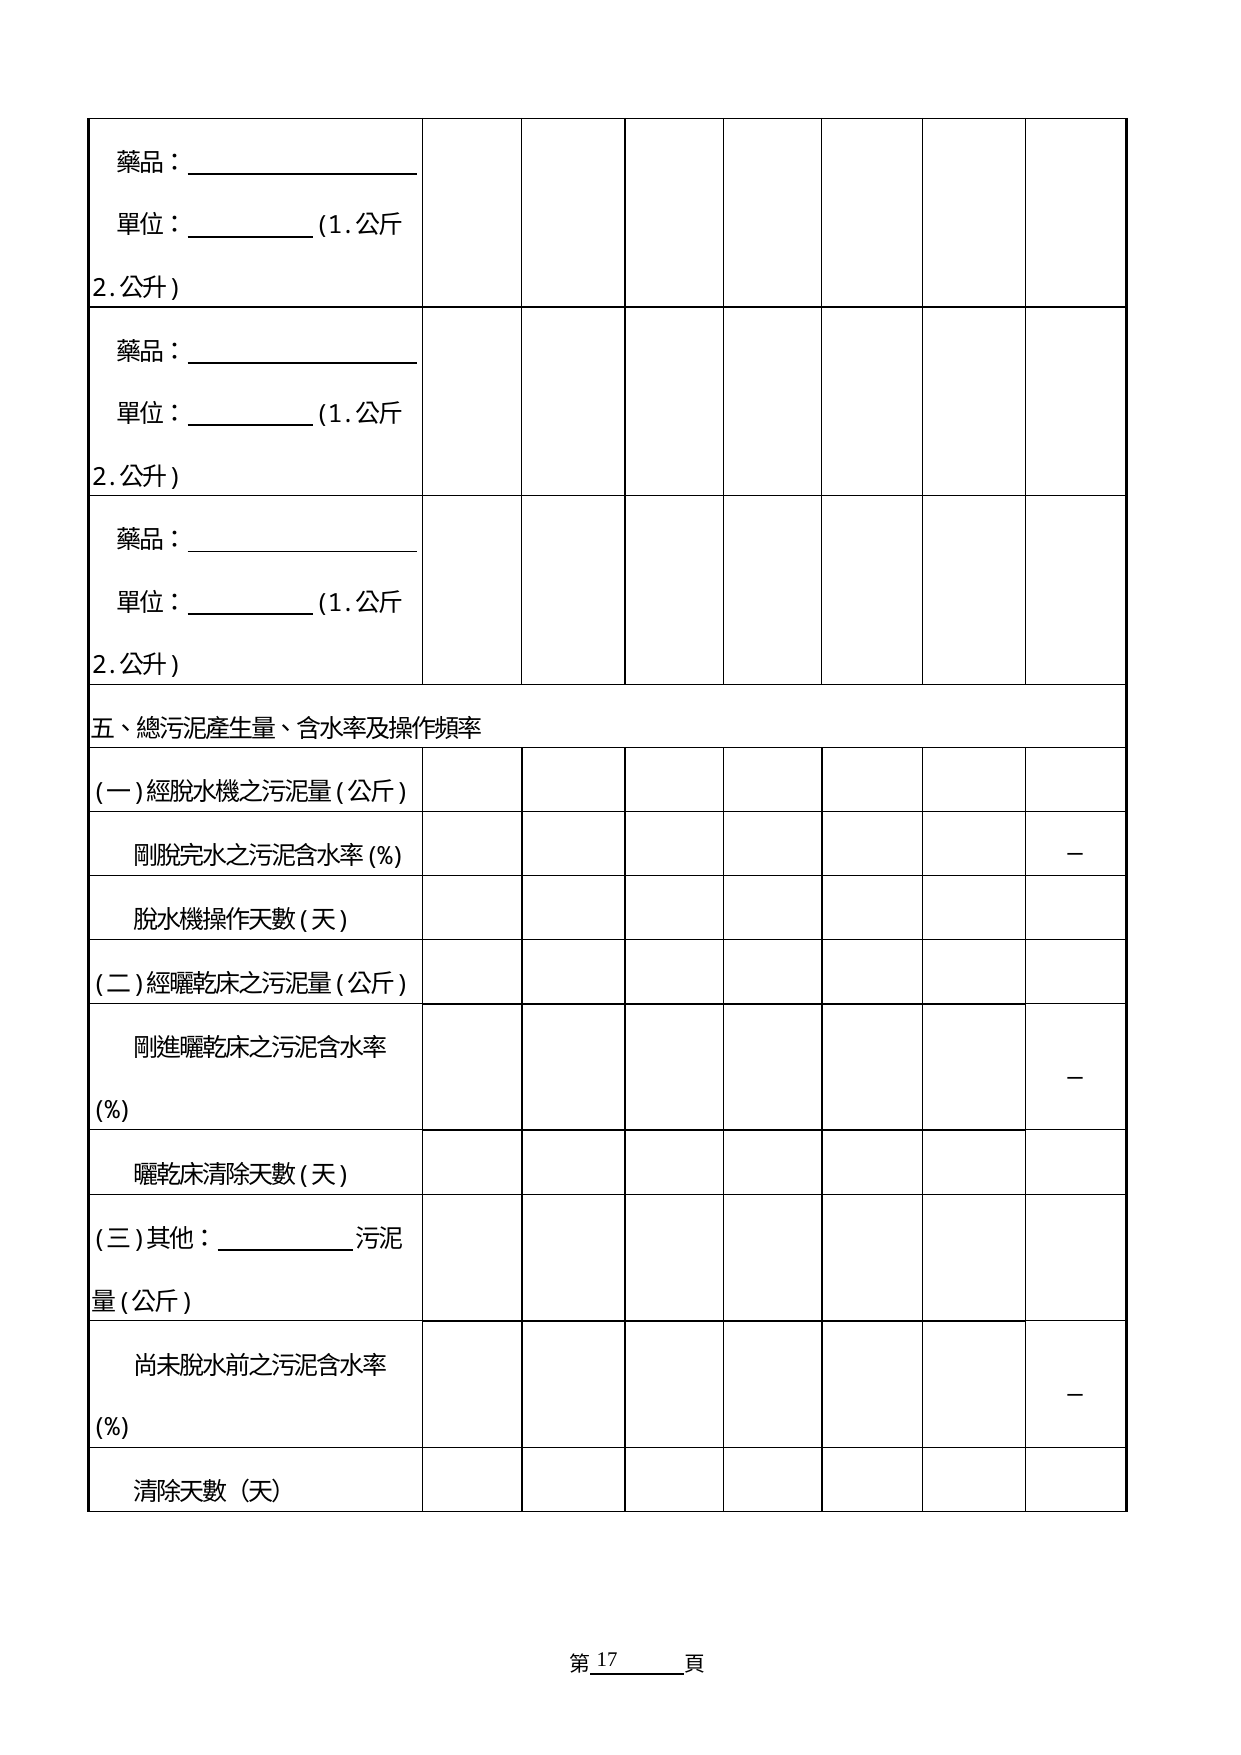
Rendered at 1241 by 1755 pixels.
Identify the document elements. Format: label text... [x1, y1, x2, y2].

table_cell [823, 1195, 922, 1320]
table_cell [522, 308, 624, 495]
table_cell [923, 940, 1025, 1003]
table_cell [423, 1005, 521, 1129]
table_cell [626, 1448, 723, 1511]
table_cell [1026, 940, 1125, 1003]
table_cell [423, 812, 521, 875]
table_cell [1026, 308, 1125, 495]
table_cell [626, 308, 723, 495]
table_cell [724, 496, 821, 683]
table_cell [523, 1131, 624, 1193]
table_cell [823, 940, 922, 1003]
table_cell [923, 1131, 1025, 1193]
table_cell [823, 748, 922, 811]
table_cell [423, 1131, 521, 1193]
table_cell [523, 812, 624, 875]
table_cell [523, 1322, 624, 1447]
table_cell [923, 308, 1025, 495]
table_cell [822, 119, 922, 306]
table_cell [1026, 876, 1125, 939]
table_cell [724, 876, 821, 939]
table_cell [523, 1005, 624, 1129]
table_cell ─ [1026, 1004, 1125, 1129]
table_cell [423, 876, 521, 939]
table_cell [523, 1448, 624, 1511]
table_cell [1026, 119, 1125, 306]
table_cell 曬乾床清除天數(天) [90, 1130, 422, 1193]
table_cell [423, 308, 521, 495]
table_cell 剛脫完水之污泥含水率(%) [90, 812, 422, 875]
table_cell 脫水機操作天數(天) [90, 876, 422, 939]
table_cell [923, 1448, 1025, 1511]
table_cell 尚未脫水前之污泥含水率(%) [90, 1321, 422, 1447]
table_cell [1026, 748, 1125, 811]
table_cell 剛進曬乾床之污泥含水率(%) [90, 1004, 422, 1129]
table_cell 藥品： 單位： (1.公斤2.公升) [90, 496, 422, 683]
table_cell [626, 876, 723, 939]
table_cell [1026, 496, 1125, 683]
table_cell 清除天數（天） [90, 1448, 422, 1511]
table_cell [423, 1448, 521, 1511]
table_cell [523, 876, 624, 939]
table_cell [626, 1322, 723, 1447]
table_cell [523, 748, 624, 811]
table_cell [823, 1322, 922, 1447]
table_cell 藥品： 單位： (1.公斤2.公升) [90, 308, 422, 495]
table_cell [724, 1005, 821, 1129]
table_cell [523, 1195, 624, 1320]
table_cell (二)經曬乾床之污泥量(公斤) [90, 940, 422, 1003]
table_cell 五、總污泥產生量、含水率及操作頻率 [90, 685, 1125, 747]
table_cell [923, 1322, 1025, 1447]
table_cell [724, 1448, 821, 1511]
table_cell [823, 1005, 922, 1129]
table_cell [626, 1005, 723, 1129]
table_cell [626, 812, 723, 875]
table_cell [626, 119, 723, 306]
table_cell [823, 1131, 922, 1193]
table_cell [823, 812, 922, 875]
table_cell [1026, 1195, 1125, 1320]
table_cell [923, 1195, 1025, 1320]
table_cell [1026, 1130, 1125, 1193]
table_cell [423, 496, 521, 683]
table_cell [923, 496, 1025, 683]
table_cell [724, 1131, 821, 1193]
table_cell [724, 308, 821, 495]
table_cell (一)經脫水機之污泥量(公斤) [90, 748, 422, 811]
table_cell [822, 308, 922, 495]
table_cell [522, 496, 624, 683]
table_cell [823, 1448, 922, 1511]
table_cell [522, 119, 624, 306]
table_cell [823, 876, 922, 939]
table_cell [724, 1195, 821, 1320]
table_cell [423, 940, 521, 1003]
table_cell [724, 1322, 821, 1447]
table_cell 藥品： 單位： (1.公斤2.公升) [90, 119, 422, 306]
table_cell [626, 496, 723, 683]
table_cell [923, 748, 1025, 811]
table_cell [923, 812, 1025, 875]
table_cell [626, 748, 723, 811]
table_cell [923, 119, 1025, 306]
table_cell [724, 812, 821, 875]
table_cell [724, 748, 821, 811]
table_cell (三)其他： 污泥量(公斤) [90, 1195, 422, 1320]
table_cell [724, 119, 821, 306]
table_cell [626, 1131, 723, 1193]
table_cell [724, 940, 821, 1003]
table_cell ─ [1026, 1321, 1125, 1447]
table_cell [423, 1195, 521, 1320]
table_cell [626, 940, 723, 1003]
table_cell [423, 119, 521, 306]
table_cell [423, 1322, 521, 1447]
table_cell [1026, 1448, 1125, 1511]
table_cell ─ [1026, 812, 1125, 875]
table_cell [923, 1005, 1025, 1129]
table_cell [822, 496, 922, 683]
table_cell [423, 748, 521, 811]
table_cell [523, 940, 624, 1003]
table_cell [923, 876, 1025, 939]
table_cell [626, 1195, 723, 1320]
